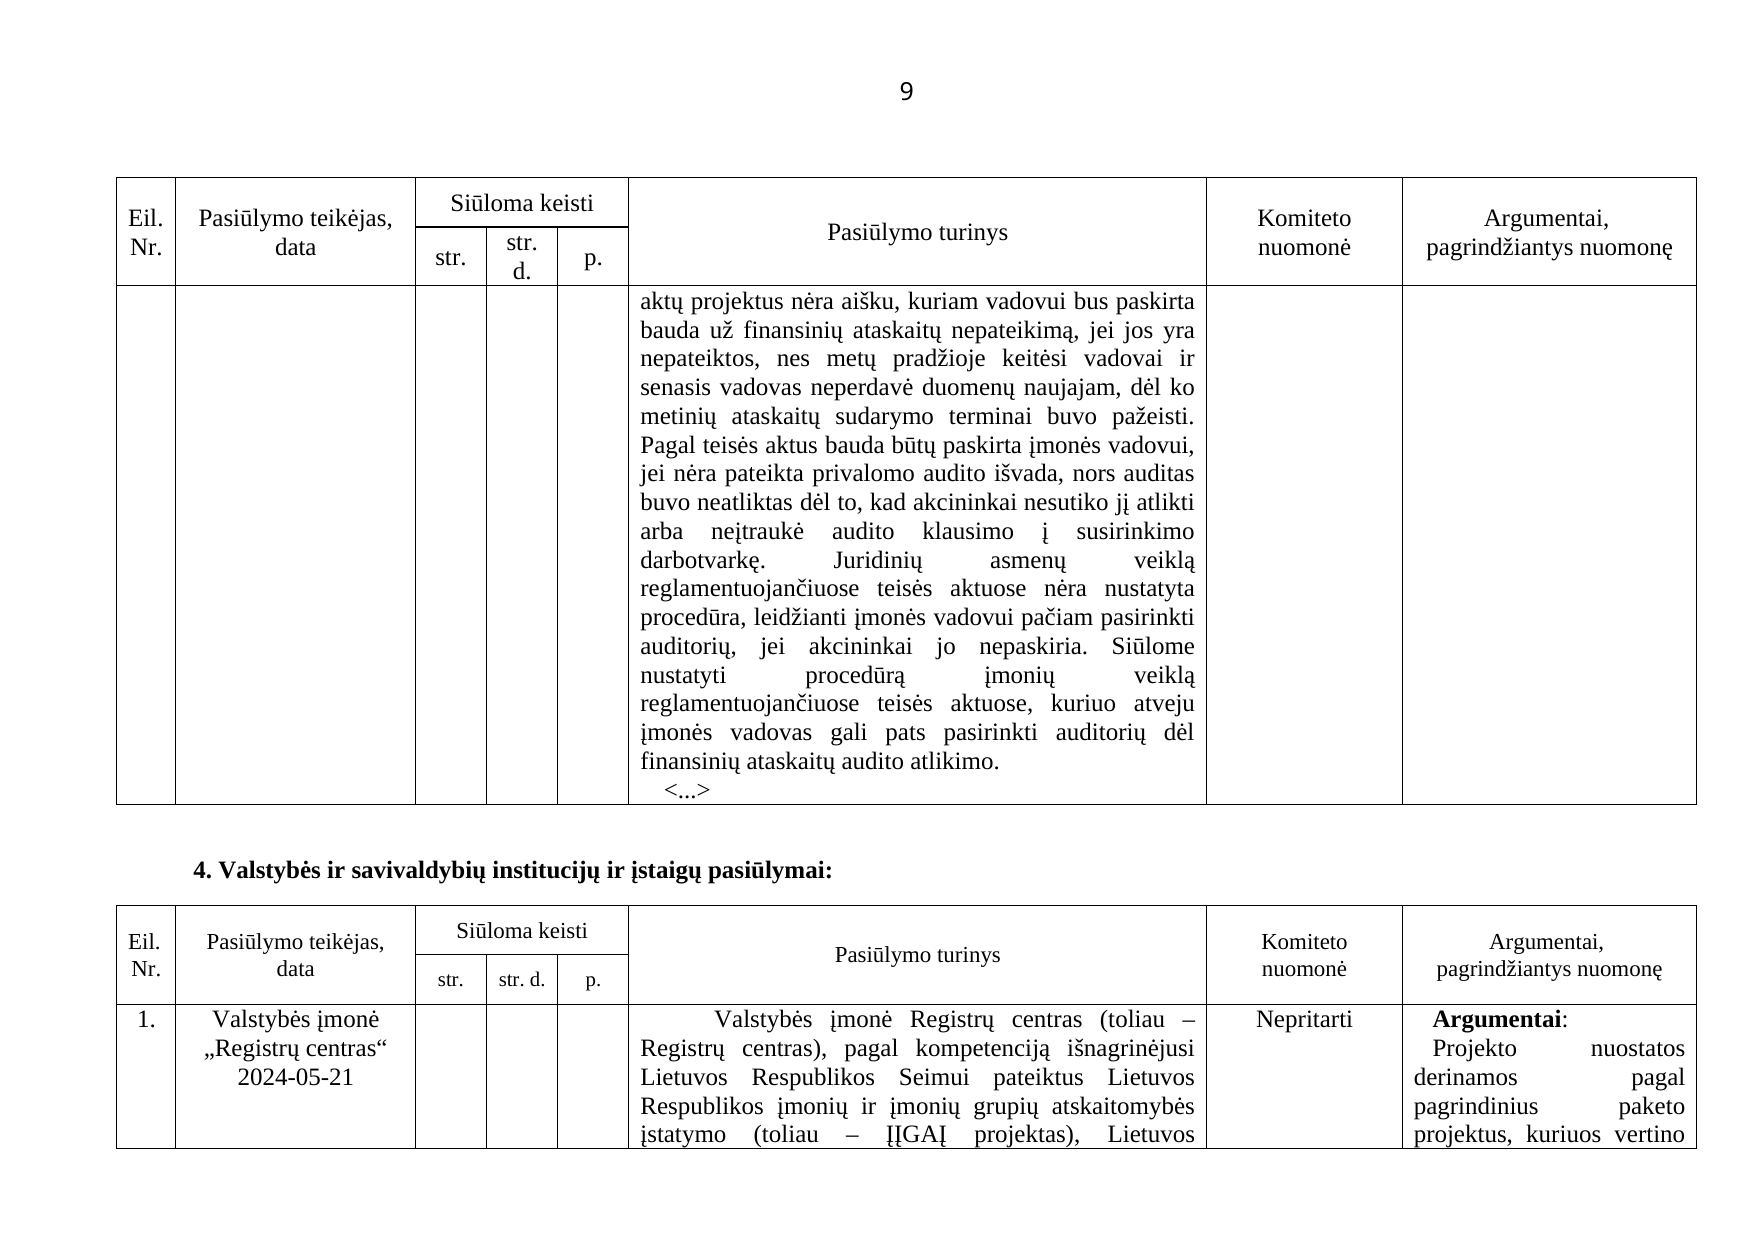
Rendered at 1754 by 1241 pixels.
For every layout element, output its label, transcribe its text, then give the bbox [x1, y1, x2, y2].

table_cell [487, 1005, 557, 1148]
table_header Pasiūlymo turinys [629, 178, 1206, 285]
table_header Pasiūlymo teikėjas, data [176, 906, 415, 1003]
table_header Argumentai, pagrindžiantys nuomonę [1403, 906, 1696, 1003]
table_cell [176, 286, 415, 803]
table_cell str. d. [487, 955, 557, 1003]
table_cell [558, 286, 628, 803]
table_cell p. [558, 228, 628, 285]
table_cell [1207, 286, 1402, 803]
table_cell [416, 286, 486, 803]
table_cell aktų projektus nėra aišku, kuriam vadovui bus paskirta bauda už finansinių ataskaitų nepateikimą, jei jos yra nepateiktos, nes metų pradžioje keitėsi vadovai ir senasis vadovas neperdavė duomenų naujajam, dėl ko metinių ataskaitų sudarymo terminai buvo pažeisti. Pagal teisės aktus bauda būtų paskirta įmonės vadovui, jei nėra pateikta privalomo audito išvada, nors auditas buvo neatliktas dėl to, kad akcininkai nesutiko jį atlikti arba neįtraukė audito klausimo į susirinkimo darbotvarkę. Juridinių asmenų veiklą reglamentuojančiuose teisės aktuose nėra nustatyta procedūra, leidžianti įmonės vadovui pačiam pasirinkti auditorių, jei akcininkai jo nepaskiria. Siūlome nustatyti procedūrą įmonių veiklą reglamentuojančiuose teisės aktuose, kuriuo atveju įmonės vadovas gali pats pasirinkti auditorių dėl finansinių ataskaitų audito atlikimo. <...> [629, 286, 1206, 803]
table_cell Nepritarti [1207, 1005, 1402, 1148]
table_cell [558, 1005, 628, 1148]
table_cell p. [558, 955, 628, 1003]
table_header Eil. Nr. [117, 178, 175, 285]
table_header Komiteto nuomonė [1207, 906, 1402, 1003]
table_cell Argumentai: Projekto nuostatos derinamos pagal pagrindinius paketo projektus, kuriuos vertino [1403, 1005, 1696, 1148]
table_cell str. d. [487, 228, 557, 285]
table_cell str. [416, 955, 486, 1003]
table_header Pasiūlymo turinys [629, 906, 1206, 1003]
subtitle 4. Valstybės ir savivaldybių institucijų ir įstaigų pasiūlymai: [118, 855, 1695, 883]
table_cell 1. [117, 1005, 175, 1148]
table_cell Valstybės įmonė „Registrų centras“ 2024-05-21 [176, 1005, 415, 1148]
table_header Eil. Nr. [117, 906, 175, 1003]
table_cell [1403, 286, 1696, 803]
table_cell str. [416, 228, 486, 285]
table_header Argumentai, pagrindžiantys nuomonę [1403, 178, 1696, 285]
table_cell [117, 286, 175, 803]
table_header Siūloma keisti [416, 178, 628, 226]
table_cell Valstybės įmonė Registrų centras (toliau – Registrų centras), pagal kompetenciją išnagrinėjusi Lietuvos Respublikos Seimui pateiktus Lietuvos Respublikos įmonių ir įmonių grupių atskaitomybės įstatymo (toliau – ĮĮGAĮ projektas), Lietuvos [629, 1005, 1206, 1148]
table_cell [416, 1005, 486, 1148]
table_cell [487, 286, 557, 803]
table_header Siūloma keisti [416, 906, 628, 954]
table_header Pasiūlymo teikėjas, data [176, 178, 415, 285]
table_header Komiteto nuomonė [1207, 178, 1402, 285]
